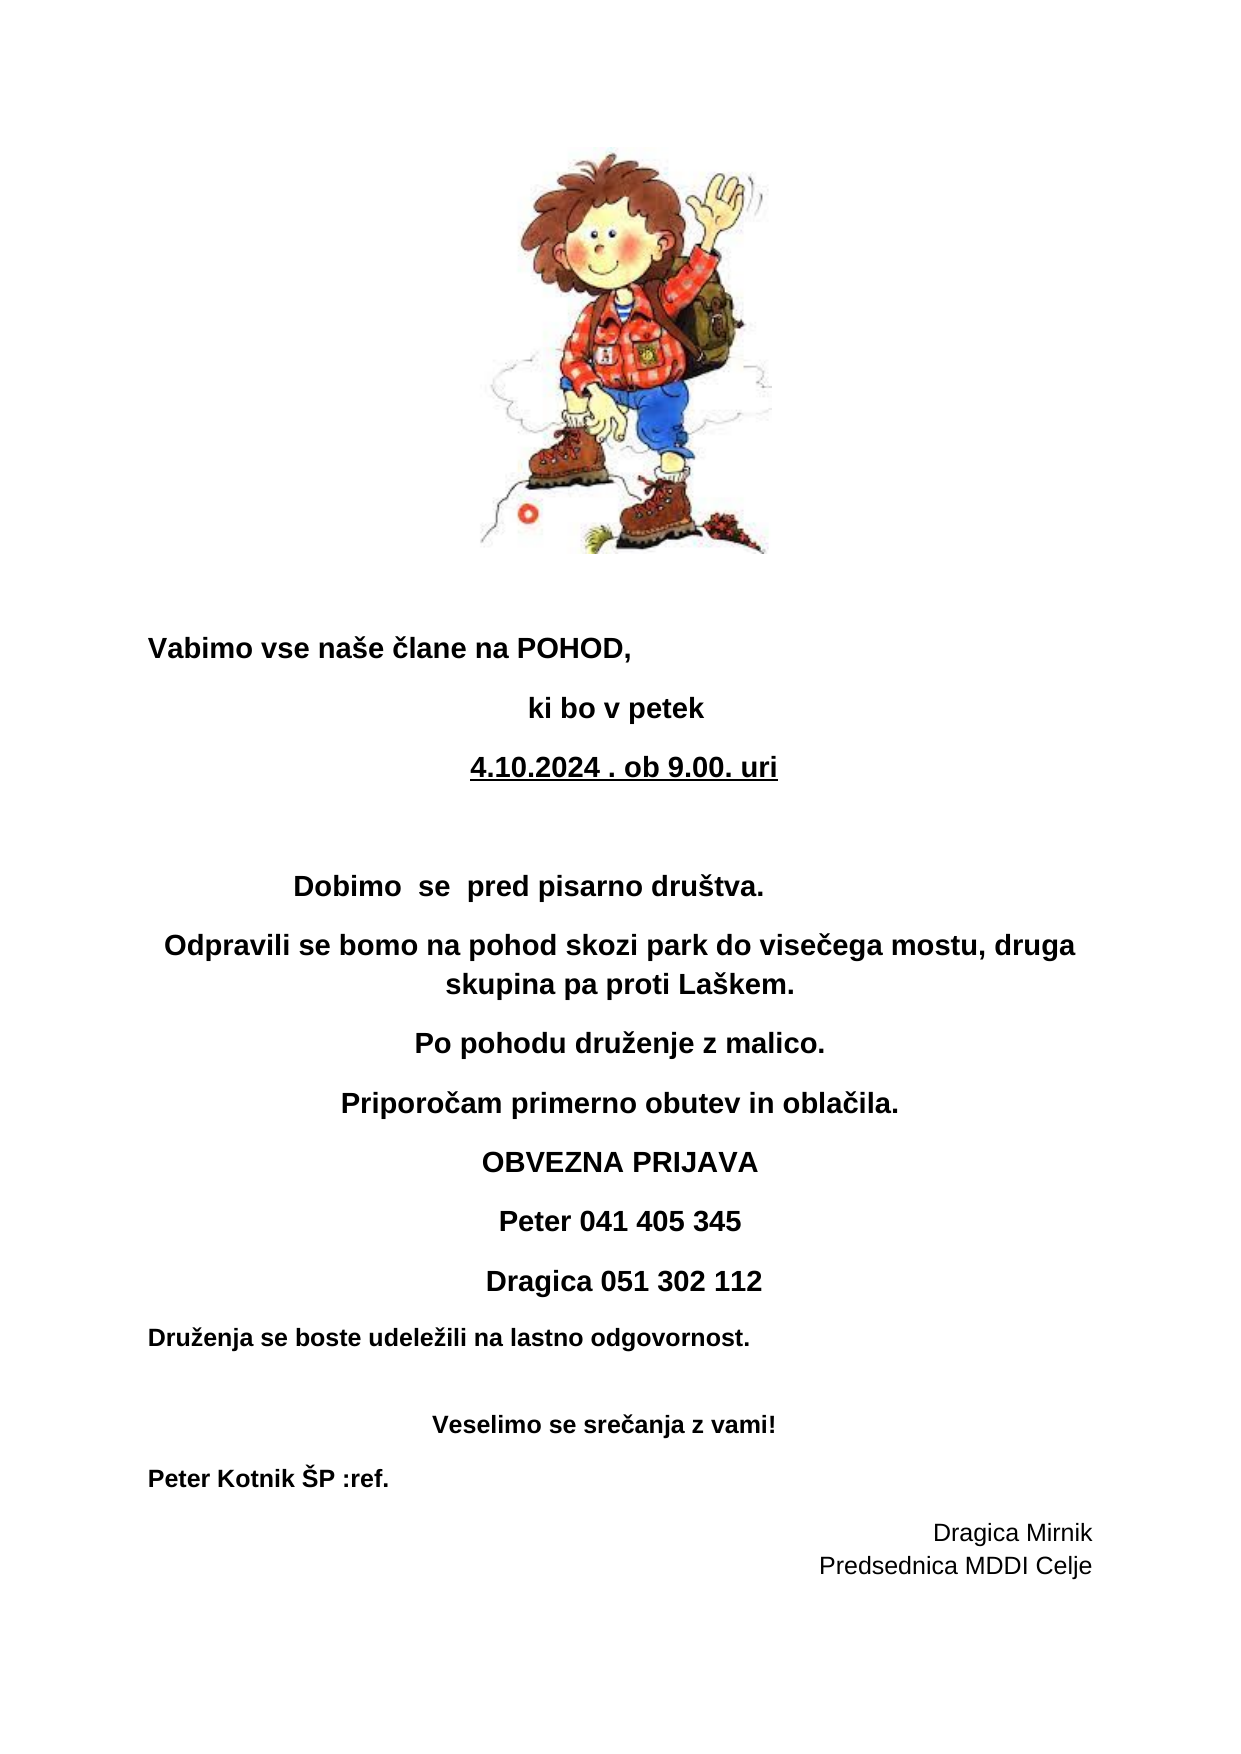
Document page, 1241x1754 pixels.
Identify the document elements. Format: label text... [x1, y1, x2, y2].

text Po pohodu druženje z malico. [148, 1026, 1093, 1060]
text Priporočam primerno obutev in oblačila. [148, 1086, 1093, 1119]
text Peter 041 405 345 [148, 1204, 1093, 1238]
text Odpravili se bomo na pohod skozi park do visečega mostu, druga skupina pa proti Laškem. [148, 928, 1093, 1000]
text Dragica Mirnik Predsednica MDDI Celje [148, 1518, 1093, 1579]
text Dragica 051 302 112 [148, 1264, 1093, 1297]
text Vabimo vse naše člane na POHOD, [148, 631, 1093, 665]
text Veselimo se srečanja z vami! [148, 1410, 1093, 1439]
text Dobimo se pred pisarno društva. [148, 869, 1093, 902]
text OBVEZNA PRIJAVA [148, 1145, 1093, 1178]
text 4.10.2024 . ob 9.00. uri [148, 750, 1093, 784]
text Peter Kotnik ŠP :ref. [148, 1464, 1093, 1493]
text Druženja se boste udeležili na lastno odgovornost. [148, 1323, 1093, 1352]
text ki bo v petek [148, 691, 1093, 724]
